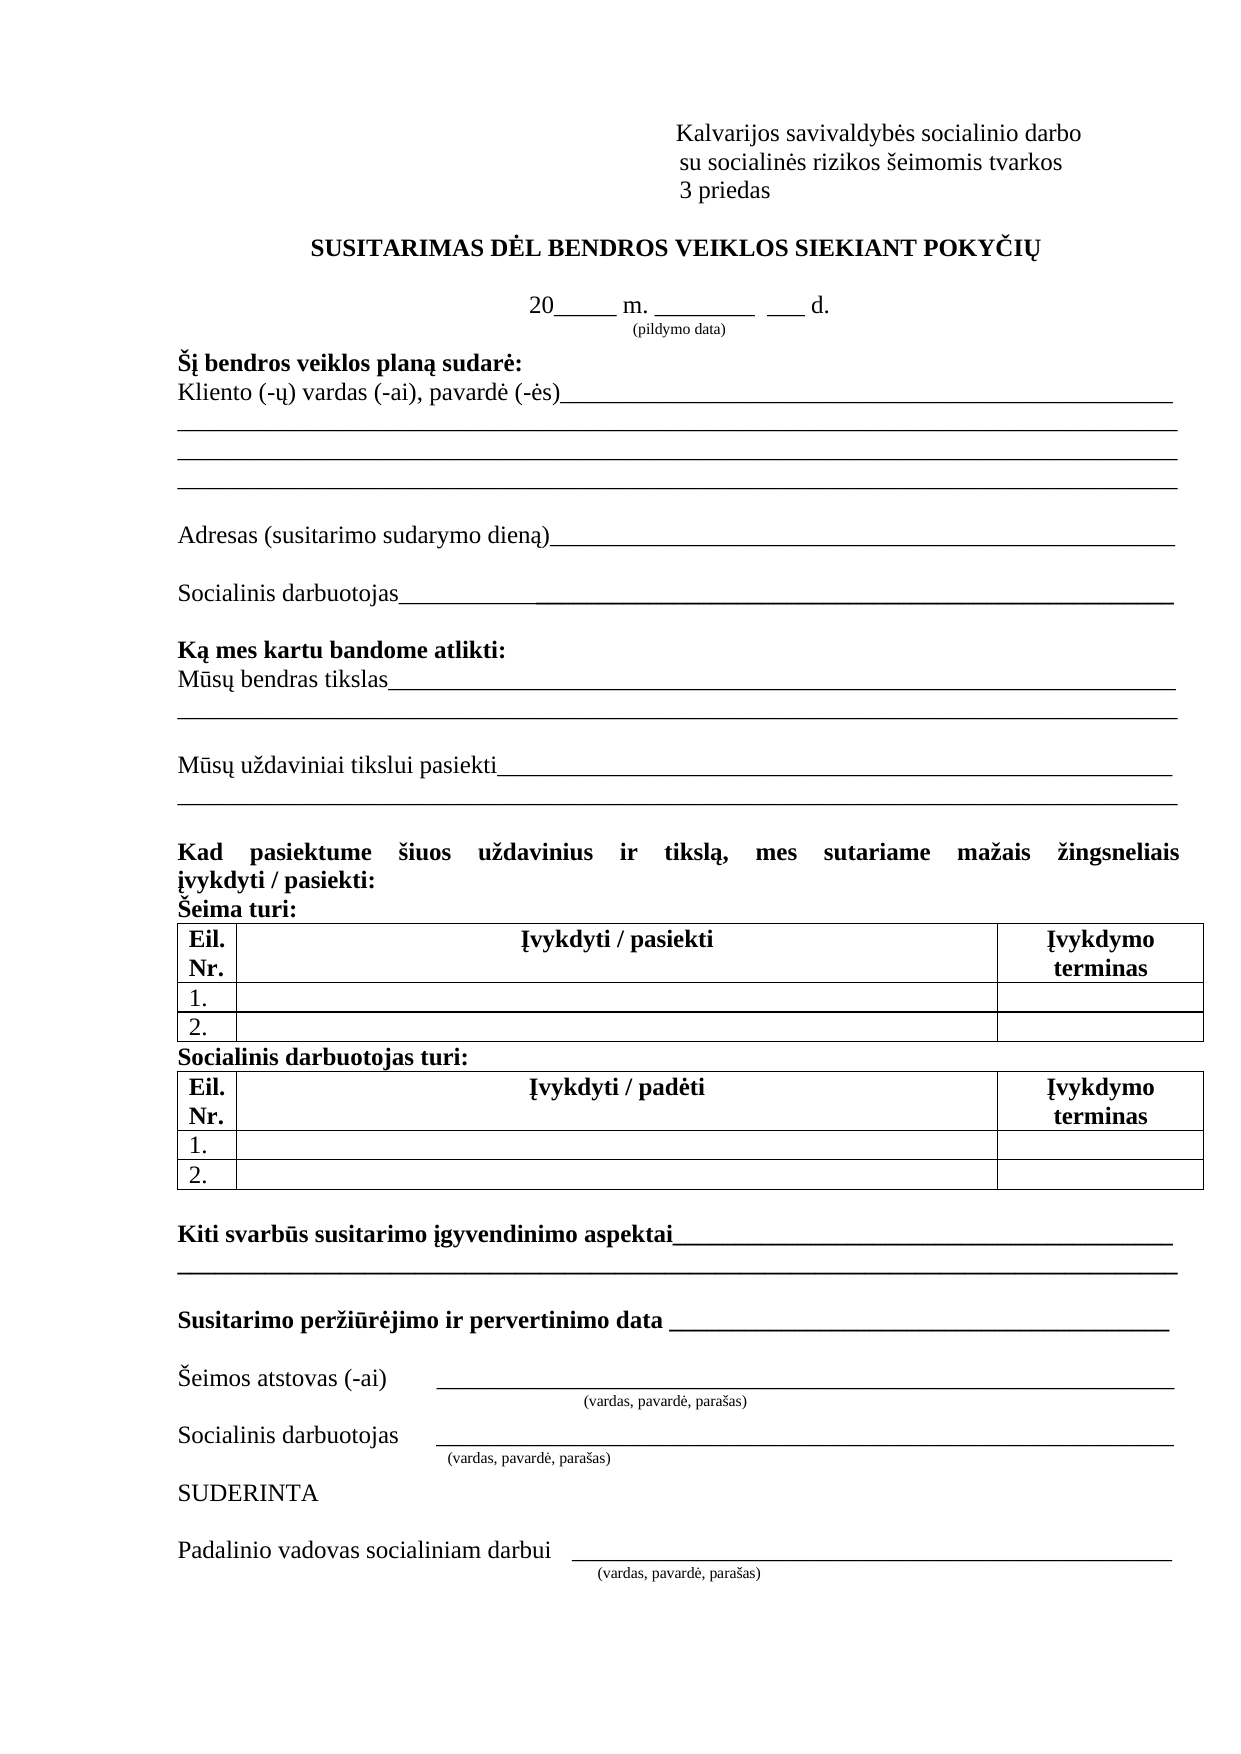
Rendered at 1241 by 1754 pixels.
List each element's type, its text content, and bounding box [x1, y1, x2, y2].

text Kiti svarbūs susitarimo įgyvendinimo aspektai________________________________________ [177, 1219, 1181, 1248]
text 20_____ m. ________ ___ d. [177, 291, 1181, 319]
text SUDERINTA [177, 1478, 1181, 1506]
table_cell [998, 1131, 1203, 1159]
table_header Įvykdymo terminas [998, 924, 1203, 982]
table_header Eil. Nr. [178, 1072, 236, 1129]
table_cell [998, 983, 1203, 1011]
text Šį bendros veiklos planą sudarė: [177, 348, 1181, 377]
text ________________________________________________________________________________ [177, 693, 1181, 722]
table_cell [237, 1160, 997, 1189]
text Kad pasiektume šiuos uždavinius ir tikslą, mes sutariame mažais žingsneliais įvykdyti / pasiekti: [177, 837, 1181, 894]
text Socialinis darbuotojas ___________________________________________________________ [177, 1420, 1181, 1449]
text Adresas (susitarimo sudarymo dieną)__________________________________________________ [177, 521, 1181, 549]
table_header Eil. Nr. [178, 924, 236, 982]
table_header Įvykdymo terminas [998, 1072, 1203, 1129]
text (vardas, pavardė, parašas) [312, 1449, 1181, 1478]
table_cell 1. [178, 1131, 236, 1159]
text ________________________________________________________________________________ [177, 779, 1181, 808]
text (vardas, pavardė, parašas) [177, 1564, 1181, 1593]
text Kalvarijos savivaldybės socialinio darbo [447, 118, 1181, 147]
table_cell [998, 1160, 1203, 1189]
text Padalinio vadovas socialiniam darbui ________________________________________________ [177, 1535, 1181, 1564]
text Mūsų bendras tikslas_______________________________________________________________ [177, 664, 1181, 693]
text Šeima turi: [177, 894, 1181, 923]
text Susitarimo peržiūrėjimo ir pervertinimo data ________________________________________ [177, 1305, 1181, 1334]
text (pildymo data) [177, 319, 1181, 348]
text Mūsų uždaviniai tikslui pasiekti______________________________________________________ [177, 751, 1181, 779]
table_cell 2. [178, 1013, 236, 1041]
text Socialinis darbuotojas turi: [177, 1042, 1181, 1071]
text 3 priedas [177, 176, 1181, 204]
table_cell 2. [178, 1160, 236, 1189]
table_header Įvykdyti / padėti [237, 1072, 997, 1129]
table_cell [237, 1013, 997, 1041]
table_cell 1. [178, 983, 236, 1011]
text Kliento (-ų) vardas (-ai), pavardė (-ės)_________________________________________________ ________________________________________________________________________________________________________________________________________________________________________________________________________________________________________________ [177, 377, 1181, 492]
table_cell [237, 1131, 997, 1159]
text Ką mes kartu bandome atlikti: [177, 636, 1181, 664]
table_header Įvykdyti / pasiekti [237, 924, 997, 982]
text (vardas, pavardė, parašas) [177, 1391, 1181, 1420]
table_cell [237, 983, 997, 1011]
text Šeimos atstovas (-ai) ___________________________________________________________ [177, 1363, 1181, 1391]
text ________________________________________________________________________________ [177, 1248, 1181, 1276]
text Socialinis darbuotojas______________________________________________________________ [177, 578, 1181, 607]
table_cell [998, 1013, 1203, 1041]
text SUSITARIMAS DĖL BENDROS VEIKLOS SIEKIANT POKYČIŲ [177, 233, 1181, 262]
text su socialinės rizikos šeimomis tvarkos [177, 147, 1181, 176]
